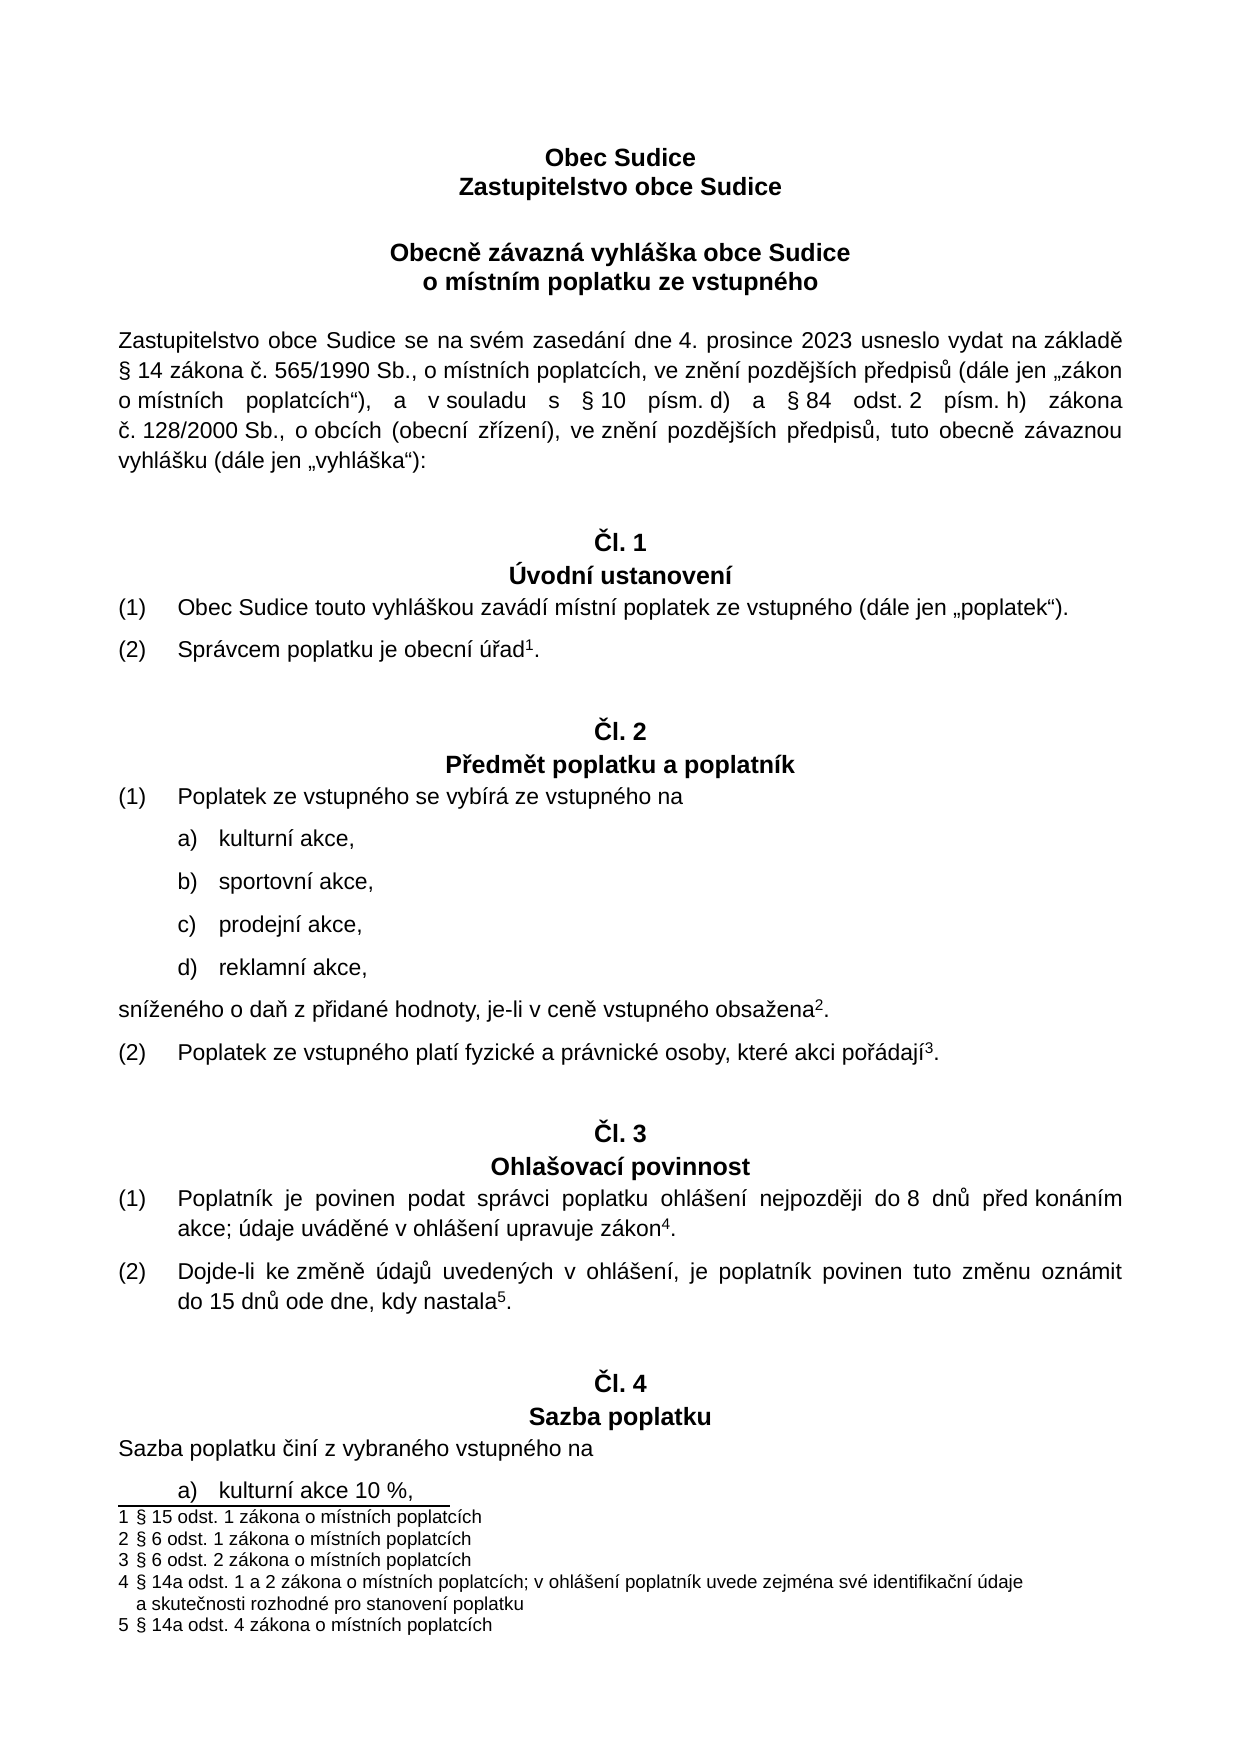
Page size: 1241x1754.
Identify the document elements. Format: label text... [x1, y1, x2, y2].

subtitle Čl. 2 Předmět poplatku a poplatník [118, 717, 1122, 778]
list Obec Sudice touto vyhláškou zavádí místní poplatek ze vstupného (dále jen „poplatek“). [118, 594, 1122, 620]
list sportovní akce, [177, 868, 1122, 894]
list § 14a odst. 4 zákona o místních poplatcích [118, 1614, 1122, 1635]
text Sazba poplatku činí z vybraného vstupného na [118, 1434, 1122, 1461]
subtitle Čl. 1 Úvodní ustanovení [118, 528, 1122, 589]
subtitle Čl. 3 Ohlašovací povinnost [118, 1119, 1122, 1181]
list § 6 odst. 2 zákona o místních poplatcích [118, 1549, 1122, 1571]
list Poplatek ze vstupného se vybírá ze vstupného na [118, 783, 1122, 809]
list Dojde-li ke změně údajů uvedených v ohlášení, je poplatník povinen tuto změnu oznámit do 15 dnů ode dne, kdy nastala. [118, 1258, 1122, 1315]
list Poplatník je povinen podat správci poplatku ohlášení nejpozději do 8 dnů před konáním akce; údaje uváděné v ohlášení upravuje zákon. [118, 1185, 1122, 1242]
list Správcem poplatku je obecní úřad. [118, 636, 1122, 663]
list § 14a odst. 1 a 2 zákona o místních poplatcích; v ohlášení poplatník uvede zejména své identifikační údaje a skutečnosti rozhodné pro stanovení poplatku [118, 1571, 1122, 1614]
text § 6 odst. 1 zákona o místních poplatcích [118, 1528, 1122, 1549]
list Poplatek ze vstupného platí fyzické a právnické osoby, které akci pořádají. [118, 1039, 1122, 1065]
subtitle Čl. 4 Sazba poplatku [118, 1368, 1122, 1430]
subtitle Obecně závazná vyhláška obce Sudice o místním poplatku ze vstupného [118, 238, 1122, 295]
list prodejní akce, [177, 911, 1122, 937]
list reklamní akce, [177, 953, 1122, 980]
text sníženého o daň z přidané hodnoty, je-li v ceně vstupného obsažena. [118, 996, 1122, 1023]
text Zastupitelstvo obce Sudice se na svém zasedání dne 4. prosince 2023 usneslo vydat na základě § 14 zákona č. 565/1990 Sb., o místních poplatcích, ve znění pozdějších předpisů (dále jen „zákon o místních poplatcích“), a v souladu s § 10 písm. d) a § 84 odst. 2 písm. h) zákona č. 128/2000 Sb., o obcích (obecní zřízení), ve znění pozdějších předpisů, tuto obecně závaznou vyhlášku (dále jen „vyhláška“): [118, 327, 1122, 474]
list § 15 odst. 1 zákona o místních poplatcích [118, 1506, 1122, 1528]
list kulturní akce, [177, 825, 1122, 852]
list kulturní akce 10 %, [177, 1477, 1122, 1504]
text Obec Sudice Zastupitelstvo obce Sudice [118, 143, 1122, 201]
